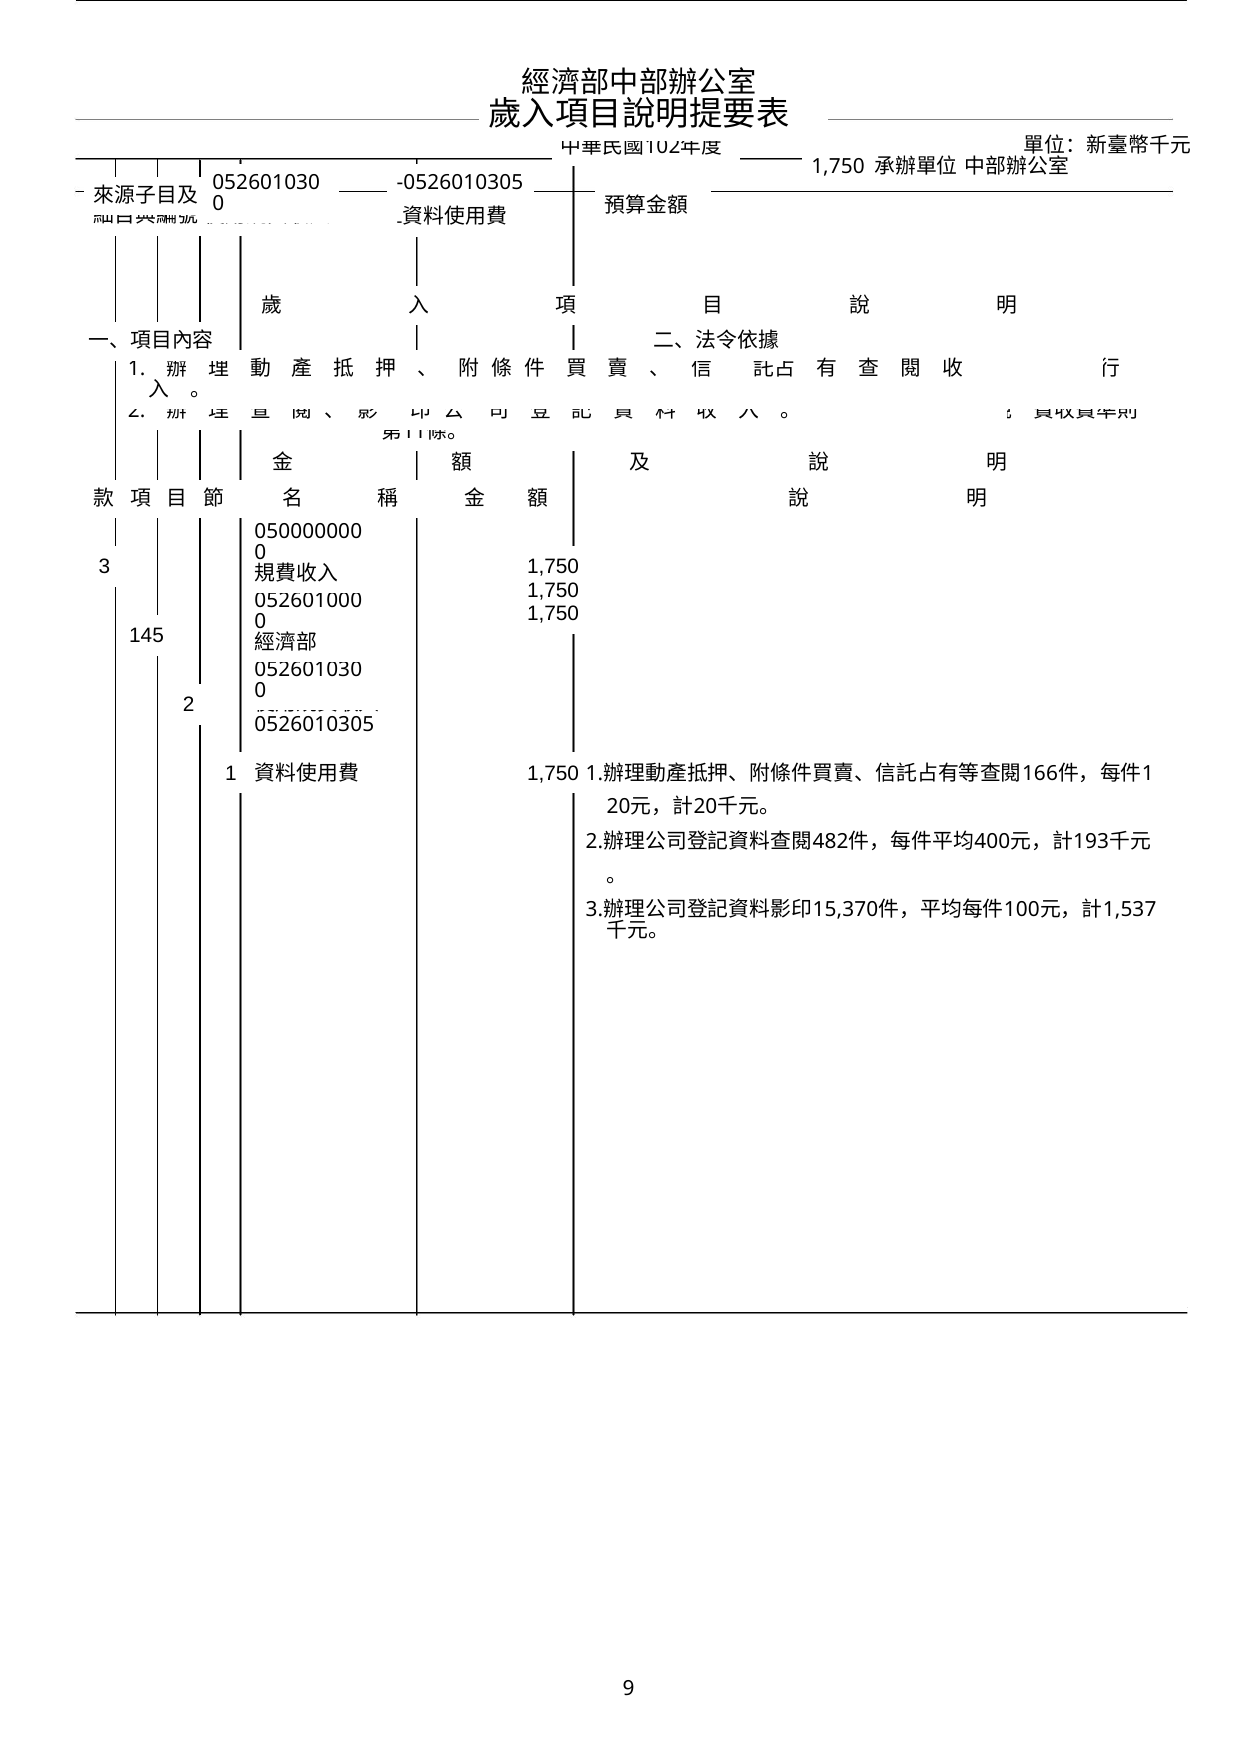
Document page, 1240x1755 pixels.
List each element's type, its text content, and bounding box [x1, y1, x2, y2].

text 明 [996, 295, 1031, 316]
text 入細。則第17條。 [1103, 380, 1231, 401]
picture [797, 793, 1188, 822]
text 細目與編號 使用規費收入 [93, 206, 355, 227]
text 目 [702, 295, 737, 316]
text 145 [129, 624, 177, 647]
picture [63, 0, 1188, 1755]
text 0526010305 [254, 715, 393, 736]
text 1,750 [527, 555, 593, 578]
text 9 [622, 1678, 646, 1699]
text 說 [808, 453, 842, 473]
text 2.公辦司理法查第閱3、9影3、印4公38司條登及記公資司料登收記入規。費收費準則 [1007, 409, 1231, 422]
text 額 [527, 488, 562, 509]
text 2 [183, 692, 208, 716]
text -0526010305 [396, 173, 526, 193]
text 1.動辦產理擔動保產交抵易押法、第附1條1件條買及賣動、產信擔保託占交有易查法閱施收行 [128, 359, 1094, 380]
text 稱 [377, 488, 411, 509]
text 1 資料使用費 [225, 761, 373, 784]
text 及 [629, 453, 664, 473]
text 第11條。 [381, 422, 1231, 442]
text 名 [282, 488, 317, 509]
text 說 [849, 295, 884, 316]
text -資料使用費 [396, 207, 526, 228]
text 明 [986, 453, 1021, 473]
text 0526010300 [254, 662, 372, 701]
text 規費收入 [254, 564, 372, 584]
text 項 [555, 295, 589, 316]
picture [649, 861, 1188, 891]
text 3 [98, 555, 123, 578]
text 說 [788, 488, 822, 509]
text 20元，計20千元。 [606, 797, 788, 818]
text 中華民國102年度 [561, 141, 731, 157]
text 經濟部 [254, 632, 372, 653]
text 1.動辦產理擔動保產抵交易押法、第附1條1件條買及賣動、產信擔託保占交有易查法閱施收行 [1103, 359, 1231, 380]
text 來源子目及 [93, 185, 203, 206]
text 經濟部中部辦公室 [522, 69, 819, 98]
text 入 [408, 295, 443, 316]
text 2.公辦司理法查第閱3、9影3、印4公38司條登及記公資司料登收記入規。費收費準則 [128, 409, 998, 422]
text 歲 [261, 295, 296, 316]
text 千元。 [606, 921, 1219, 942]
text 預算金額 [604, 195, 702, 216]
text 額 [451, 453, 485, 473]
text 二、法令依據 [654, 331, 793, 352]
text 使用規費收入 [254, 694, 393, 715]
text 款 項 目 節 [94, 488, 254, 509]
text 明 [966, 488, 1001, 509]
text 。 [606, 866, 641, 887]
text 金 [272, 453, 307, 473]
text 入細。則第17條。 [149, 380, 1094, 401]
text 0526010000 [254, 593, 372, 632]
text 3.辦理公司登記資料影印15,370件，平均每件100元，計1,537 [585, 900, 1219, 921]
text 歲入項目說明提要表 [488, 98, 819, 132]
text 0526010300 [212, 173, 330, 214]
text 0500000000 [254, 522, 372, 564]
text 1,750 [527, 602, 593, 625]
text 1,750 承辦單位 中部辦公室 [811, 157, 1231, 178]
text 一、項目內容 [88, 331, 227, 352]
text 2.辦理公司登記資料查閱482件，每件平均400元，計193千元 [585, 831, 1207, 852]
text 單位：新臺幣千元 [1023, 136, 1231, 157]
text 1,750 1.辦理動產抵押、附條件買賣、信託占有等查閱166件，每件1 [527, 761, 1228, 784]
text 1,750 [527, 578, 593, 602]
text 金 [464, 488, 499, 509]
